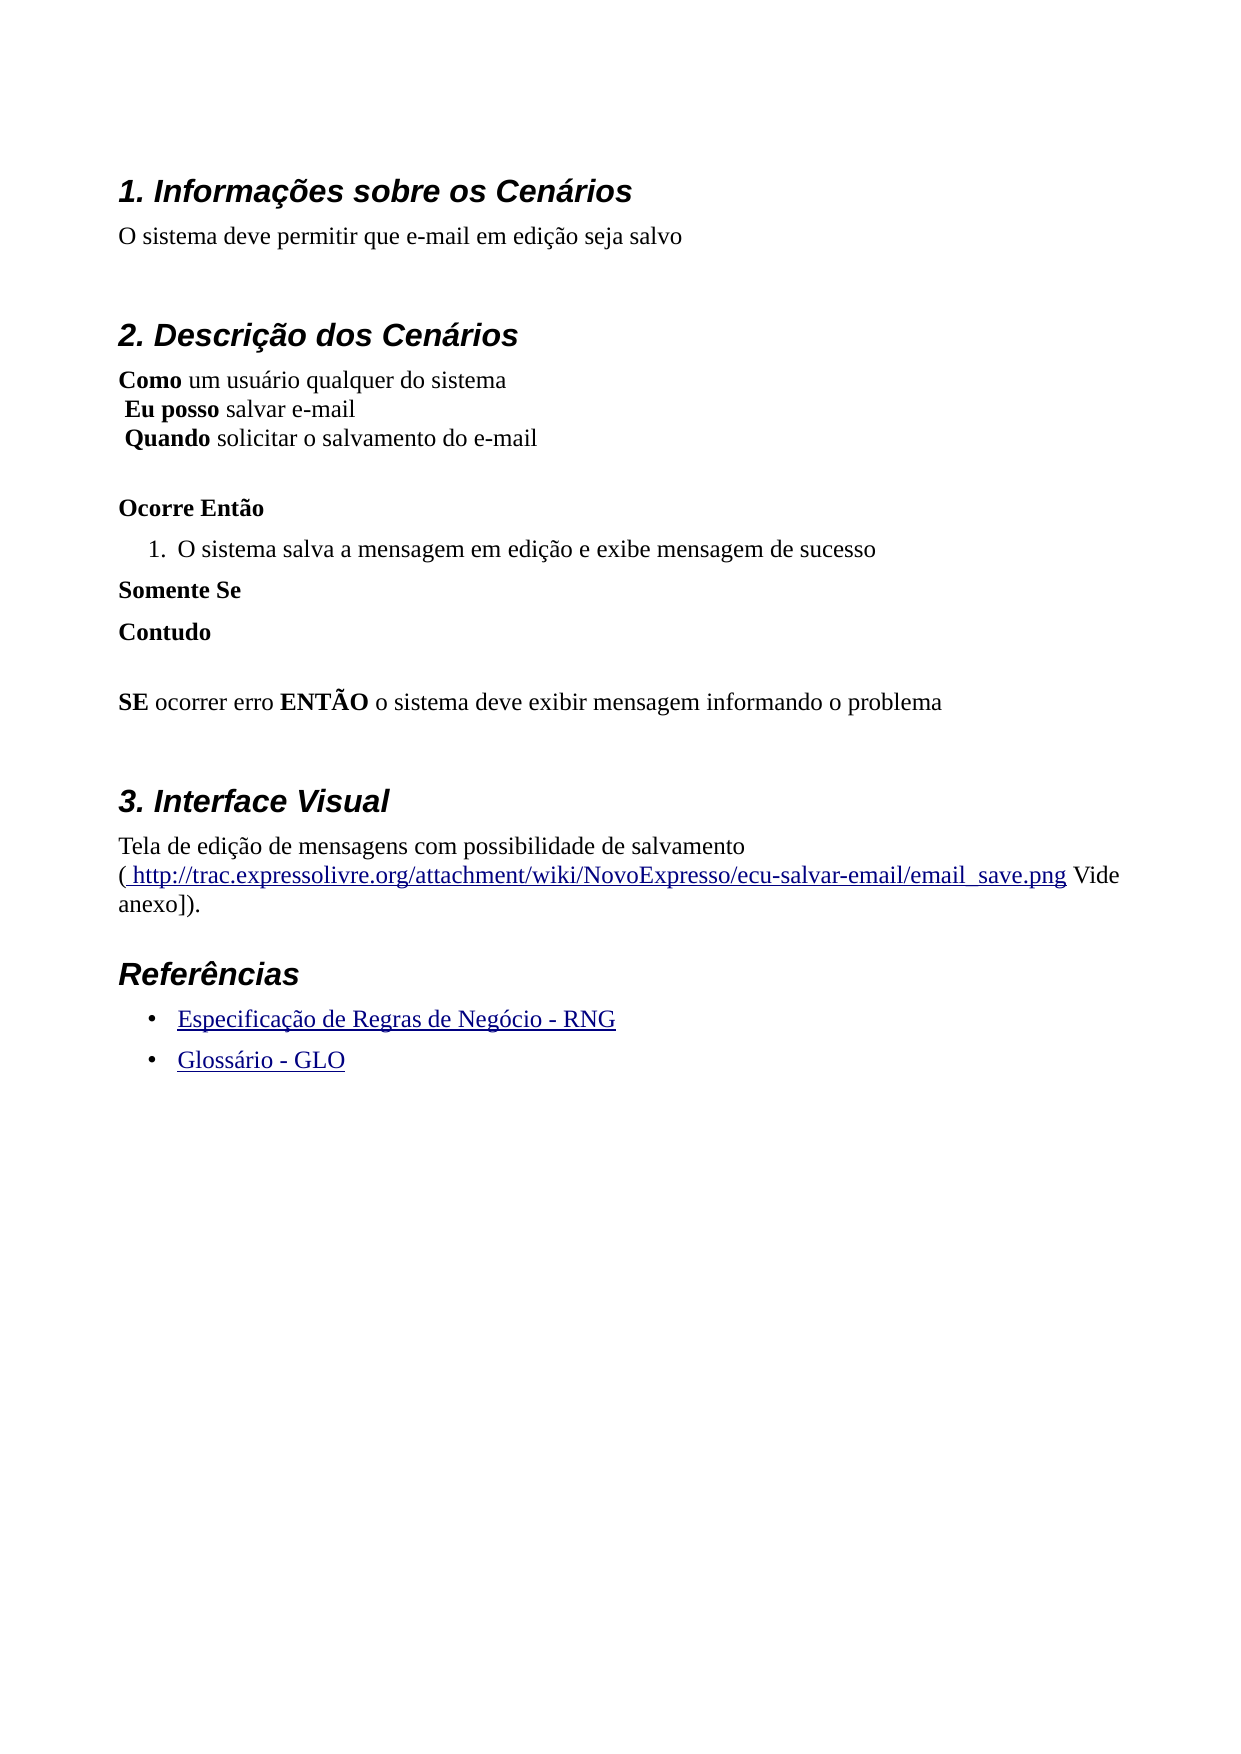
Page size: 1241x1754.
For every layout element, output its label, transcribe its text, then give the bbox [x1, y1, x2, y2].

subtitle 2. Descrição dos Cenários [118, 316, 1122, 353]
text Ocorre Então [118, 493, 1122, 522]
text SE ocorrer erro ENTÃO o sistema deve exibir mensagem informando o problema [118, 687, 1122, 744]
text Como um usuário qualquer do sistema Eu posso salvar e-mail Quando solicitar o salvamento do e-mail [118, 366, 1122, 481]
text Somente Se [118, 576, 1122, 604]
list Glossário - GLO [148, 1046, 1122, 1074]
text Contudo [118, 617, 1122, 674]
list Especificação de Regras de Negócio - RNG [148, 1004, 1122, 1033]
subtitle 1. Informações sobre os Cenários [118, 172, 1122, 209]
text Tela de edição de mensagens com possibilidade de salvamento ( http://trac.expressolivre.org/attachment/wiki/NovoExpresso/ecu-salvar-email/email_save.png Vide anexo]). [118, 831, 1122, 917]
subtitle Referências [118, 955, 1122, 992]
text O sistema deve permitir que e-mail em edição seja salvo [118, 221, 1122, 279]
subtitle 3. Interface Visual [118, 782, 1122, 819]
list O sistema salva a mensagem em edição e exibe mensagem de sucesso [148, 534, 1122, 563]
